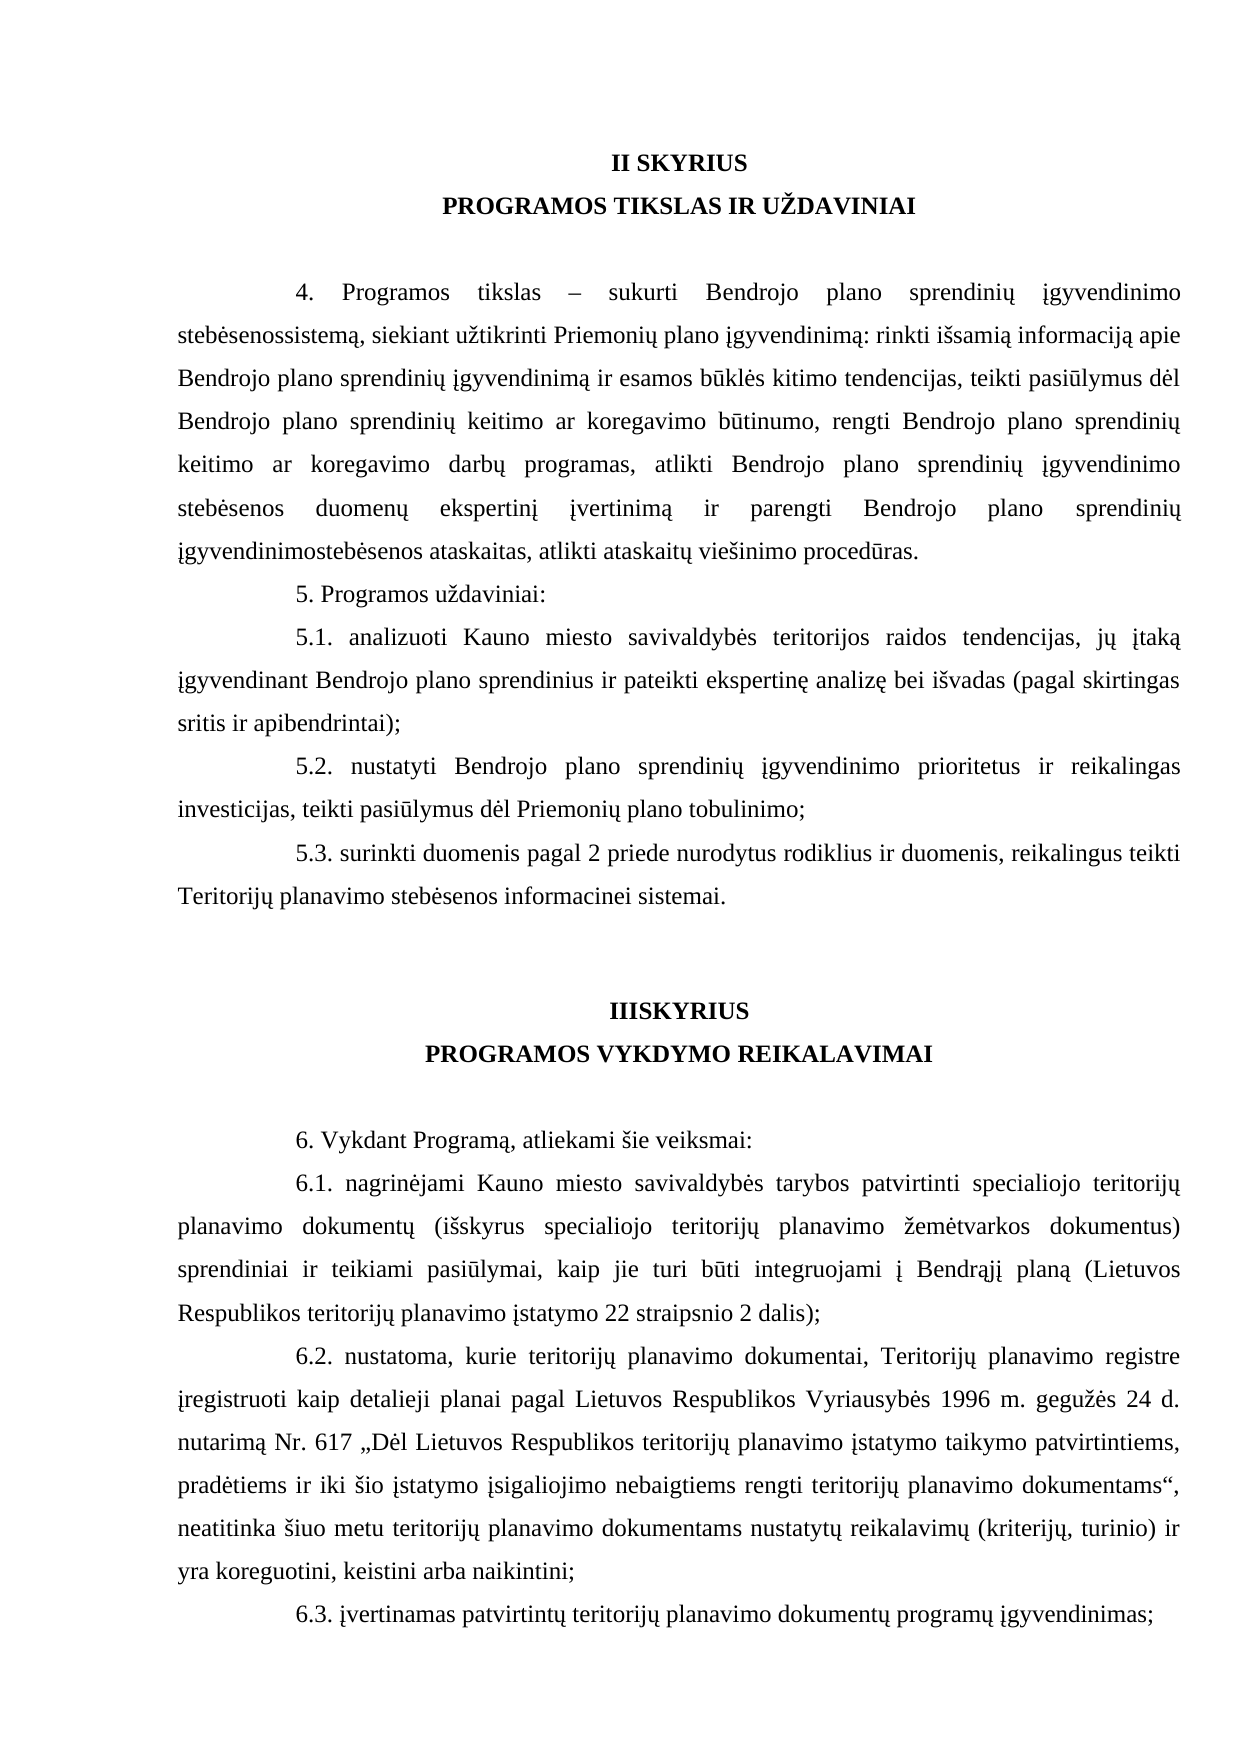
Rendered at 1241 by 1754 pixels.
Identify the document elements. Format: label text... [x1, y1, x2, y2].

text PROGRAMOS VYKDYMO REIKALAVIMAI [177, 1039, 1181, 1068]
text 5.2. nustatyti Bendrojo plano sprendinių įgyvendinimo prioritetus ir reikalingas investicijas, teikti pasiūlymus dėl Priemonių plano tobulinimo; [177, 751, 1181, 823]
text 5. Programos uždaviniai: [177, 579, 1181, 608]
text 6.1. nagrinėjami Kauno miesto savivaldybės tarybos patvirtinti specialiojo teritorijų planavimo dokumentų (išskyrus specialiojo teritorijų planavimo žemėtvarkos dokumentus) sprendiniai ir teikiami pasiūlymai, kaip jie turi būti integruojami į Bendrąjį planą (Lietuvos Respublikos teritorijų planavimo įstatymo 22 straipsnio 2 dalis); [177, 1168, 1181, 1326]
text IIISKYRIUS [177, 996, 1181, 1024]
text PROGRAMOS TIKSLAS IR UŽDAVINIAI [177, 191, 1181, 219]
text 6.3. įvertinamas patvirtintų teritorijų planavimo dokumentų programų įgyvendinimas; [177, 1599, 1181, 1628]
text 4. Programos tikslas – sukurti Bendrojo plano sprendinių įgyvendinimo stebėsenossistemą, siekiant užtikrinti Priemonių plano įgyvendinimą: rinkti išsamią informaciją apie Bendrojo plano sprendinių įgyvendinimą ir esamos būklės kitimo tendencijas, teikti pasiūlymus dėl Bendrojo plano sprendinių keitimo ar koregavimo būtinumo, rengti Bendrojo plano sprendinių keitimo ar koregavimo darbų programas, atlikti Bendrojo plano sprendinių įgyvendinimo stebėsenos duomenų ekspertinį įvertinimą ir parengti Bendrojo plano sprendinių įgyvendinimostebėsenos ataskaitas, atlikti ataskaitų viešinimo procedūras. [177, 277, 1181, 564]
text 5.1. analizuoti Kauno miesto savivaldybės teritorijos raidos tendencijas, jų įtaką įgyvendinant Bendrojo plano sprendinius ir pateikti ekspertinę analizę bei išvadas (pagal skirtingas sritis ir apibendrintai); [177, 622, 1181, 737]
text 6.2. nustatoma, kurie teritorijų planavimo dokumentai, Teritorijų planavimo registre įregistruoti kaip detalieji planai pagal Lietuvos Respublikos Vyriausybės 1996 m. gegužės 24 d. nutarimą Nr. 617 „Dėl Lietuvos Respublikos teritorijų planavimo įstatymo taikymo patvirtintiems, pradėtiems ir iki šio įstatymo įsigaliojimo nebaigtiems rengti teritorijų planavimo dokumentams“, neatitinka šiuo metu teritorijų planavimo dokumentams nustatytų reikalavimų (kriterijų, turinio) ir yra koreguotini, keistini arba naikintini; [177, 1341, 1181, 1585]
text 6. Vykdant Programą, atliekami šie veiksmai: [177, 1125, 1181, 1154]
text II SKYRIUS [177, 148, 1181, 176]
text 5.3. surinkti duomenis pagal 2 priede nurodytus rodiklius ir duomenis, reikalingus teikti Teritorijų planavimo stebėsenos informacinei sistemai. [177, 838, 1181, 909]
